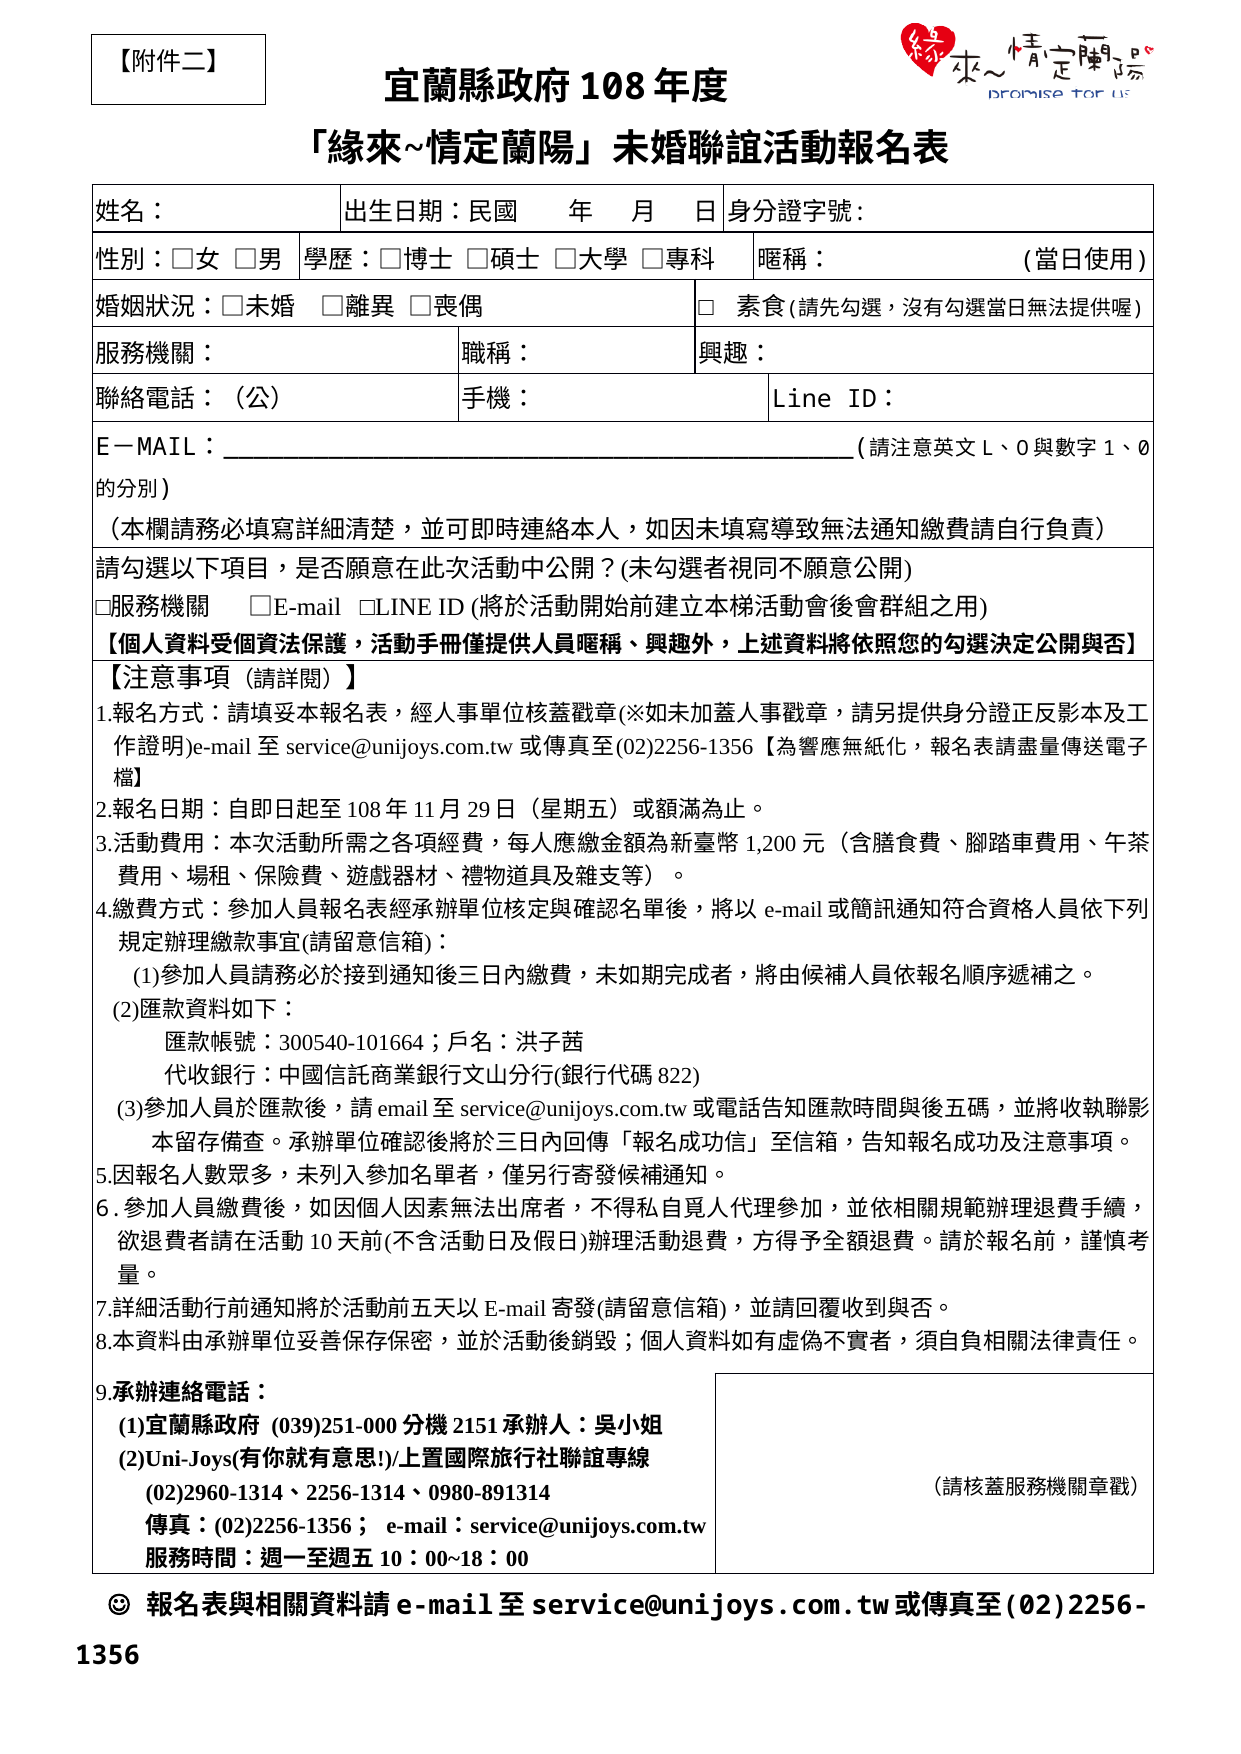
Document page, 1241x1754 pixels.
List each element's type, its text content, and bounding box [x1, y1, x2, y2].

table_cell 學歷：□博士 □碩士 □大學 □專科 [300, 233, 753, 279]
text 【附件二】 [106, 42, 251, 78]
table_cell 職稱： [459, 327, 694, 373]
table_cell 聯絡電話：（公） [93, 374, 458, 421]
table_cell 【注意事項（請詳閱）】 1.報名方式：請填妥本報名表，經人事單位核蓋戳章(※如未加蓋人事戳章，請另提供身分證正反影本及工作證明)e-mail至service@unijoys.com.tw或傳真至(02)2256-1356【為響應無紙化，報名表請盡量傳送電子檔】 2.報名日期：自即日起至108年11月29日（星期五）或額滿為止。 3.活動費用：本次活動所需之各項經費，每人應繳金額為新臺幣1,200 元（含膳食費、腳踏車費用、午茶費用、場租、保險費、遊戲器材、禮物道具及雜支等）。 4.繳費方式：參加人員報名表經承辦單位核定與確認名單後，將以e-mail或簡訊通知符合資格人員依下列規定辦理繳款事宜(請留意信箱)： (1)參加人員請務必於接到通知後三日內繳費，未如期完成者，將由候補人員依報名順序遞補之。 (2)匯款資料如下： 匯款帳號：300540-101664；戶名：洪子茜 代收銀行：中國信託商業銀行文山分行(銀行代碼822) (3)參加人員於匯款後，請email至service@unijoys.com.tw或電話告知匯款時間與後五碼，並將收執聯影本留存備查。承辦單位確認後將於三日內回傳「報名成功信」至信箱，告知報名成功及注意事項。 5.因報名人數眾多，未列入參加名單者，僅另行寄發候補通知。 6.參加人員繳費後，如因個人因素無法出席者，不得私自覓人代理參加，並依相關規範辦理退費手續，欲退費者請在活動10天前(不含活動日及假日)辦理活動退費，方得予全額退費。請於報名前，謹慎考量。 7.詳細活動行前通知將於活動前五天以E-mail寄發(請留意信箱)，並請回覆收到與否。 8.本資料由承辦單位妥善保存保密，並於活動後銷毀；個人資料如有虛偽不實者，須自負相關法律責任。 [93, 661, 1153, 1373]
table_cell 暱稱： (當日使用) [754, 233, 1153, 279]
table_cell Line ID： [769, 374, 1153, 421]
text  報名表與相關資料請e-mail至service@unijoys.com.tw或傳真至(02)2256-1356 [75, 1574, 1165, 1674]
table_cell 興趣： [696, 327, 1153, 373]
text 「緣來~情定蘭陽」未婚聯誼活動報名表 [75, 122, 1165, 172]
text [92, 35, 265, 104]
table_header 姓名： [93, 185, 340, 231]
table_header 身分證字號: [724, 185, 1153, 231]
table_cell E－MAIL：__________________________________________(請注意英文L、O與數字1、0的分別) （本欄請務必填寫詳細清楚，並可即時連絡本人，如因未填寫導致無法通知繳費請自行負責） [93, 422, 1153, 547]
text 宜蘭縣政府108年度 [75, 59, 1165, 109]
table_cell 9.承辦連絡電話： (1)宜蘭縣政府 (039)251-000分機2151承辦人：吳小姐(2)Uni-Joys(有你就有意思!)/上置國際旅行社聯誼專線 (02)2960-1314、2256-1314、0980-891314 傳真：(02)2256-1356； e-mail：service@unijoys.com.tw 服務時間：週一至週五10：00~18：00 [93, 1373, 715, 1573]
table_header 出生日期：民國 年 月 日 [341, 185, 723, 231]
table_cell 性別：□女 □男 [93, 233, 299, 279]
table_cell 請勾選以下項目，是否願意在此次活動中公開？(未勾選者視同不願意公開) □服務機關 □E-mail □LINE ID (將於活動開始前建立本梯活動會後會群組之用) 【個人資料受個資法保護，活動手冊僅提供人員暱稱、興趣外，上述資料將依照您的勾選決定公開與否】 [93, 548, 1153, 660]
table_cell （請核蓋服務機關章戳） [716, 1374, 1153, 1573]
table_cell 手機： [459, 374, 768, 421]
table_cell 婚姻狀況：□未婚 □離異 □喪偶 [93, 280, 694, 326]
table_cell 素食(請先勾選，沒有勾選當日無法提供喔) [696, 280, 1153, 326]
table_cell 服務機關： [93, 327, 458, 373]
